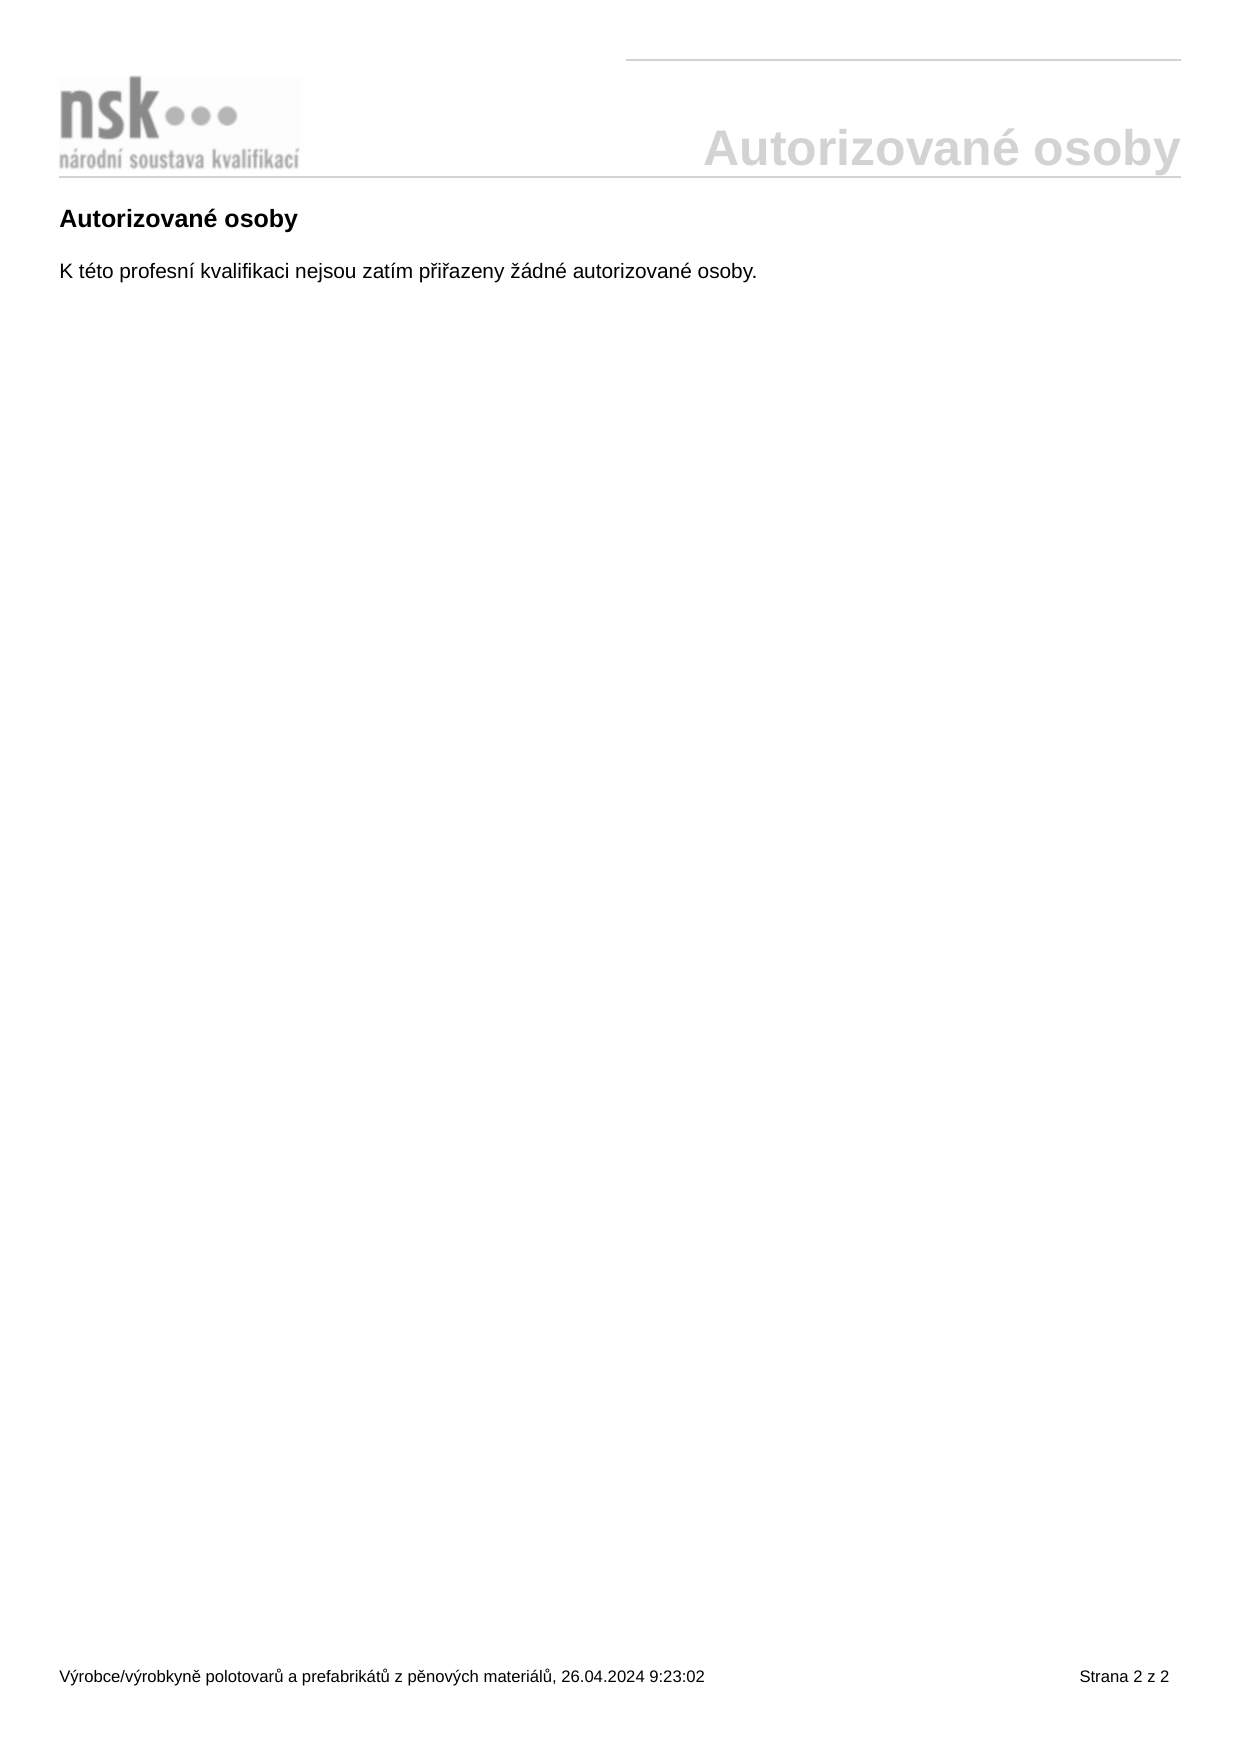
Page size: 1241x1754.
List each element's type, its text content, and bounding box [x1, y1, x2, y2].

table_cell [862, 583, 1169, 883]
table_cell [862, 1421, 1169, 1658]
table_cell [484, 583, 620, 883]
table_cell [1169, 883, 1181, 1183]
table_cell [626, 583, 862, 883]
table_cell [484, 171, 620, 176]
table_cell [1169, 1421, 1181, 1658]
table_cell Autorizované osoby [626, 61, 1181, 176]
table_cell [1169, 236, 1181, 259]
table_cell [862, 883, 1169, 1183]
table_cell Výrobce/výrobkyně polotovarů a prefabrikátů z pěnových materiálů, 26.04.2024 9:23:02 [59, 1658, 862, 1694]
table_cell [59, 171, 483, 176]
table_cell [626, 1183, 862, 1421]
table_cell [59, 236, 483, 259]
table_cell [626, 1421, 862, 1658]
table_cell [626, 283, 862, 583]
table_cell [59, 1183, 483, 1421]
table_cell [1169, 194, 1181, 200]
table_cell [484, 194, 620, 200]
table_cell [620, 1183, 626, 1421]
table_cell [620, 883, 626, 1183]
table_cell [59, 883, 483, 1183]
table_cell [621, 59, 626, 170]
table_cell [620, 1421, 626, 1658]
table_cell Autorizované osoby [59, 200, 1181, 236]
table_cell [1169, 283, 1181, 583]
table_cell [59, 1421, 483, 1658]
table_cell [620, 236, 626, 259]
table_cell [484, 1183, 620, 1421]
table_cell [862, 236, 1169, 259]
table_cell [626, 236, 862, 259]
table_cell [59, 583, 483, 883]
table_cell [59, 283, 483, 583]
table_cell [59, 194, 483, 200]
table_cell [59, 178, 1181, 194]
table_cell [484, 283, 620, 583]
picture [58, 59, 621, 171]
table_cell [620, 583, 626, 883]
table_cell [626, 883, 862, 1183]
table_cell [862, 283, 1169, 583]
table_cell [1169, 583, 1181, 883]
table_cell [626, 194, 862, 200]
table_cell [484, 1421, 620, 1658]
table_cell [1169, 1658, 1181, 1694]
table_cell [484, 236, 620, 259]
table_cell [1169, 1183, 1181, 1421]
table_cell Strana 2 z 2 [862, 1658, 1169, 1694]
table_cell [862, 194, 1169, 200]
table_cell [620, 283, 626, 583]
table_cell [484, 883, 620, 1183]
table_cell K této profesní kvalifikaci nejsou zatím přiřazeny žádné autorizované osoby. [59, 259, 1181, 283]
table_cell [862, 1183, 1169, 1421]
